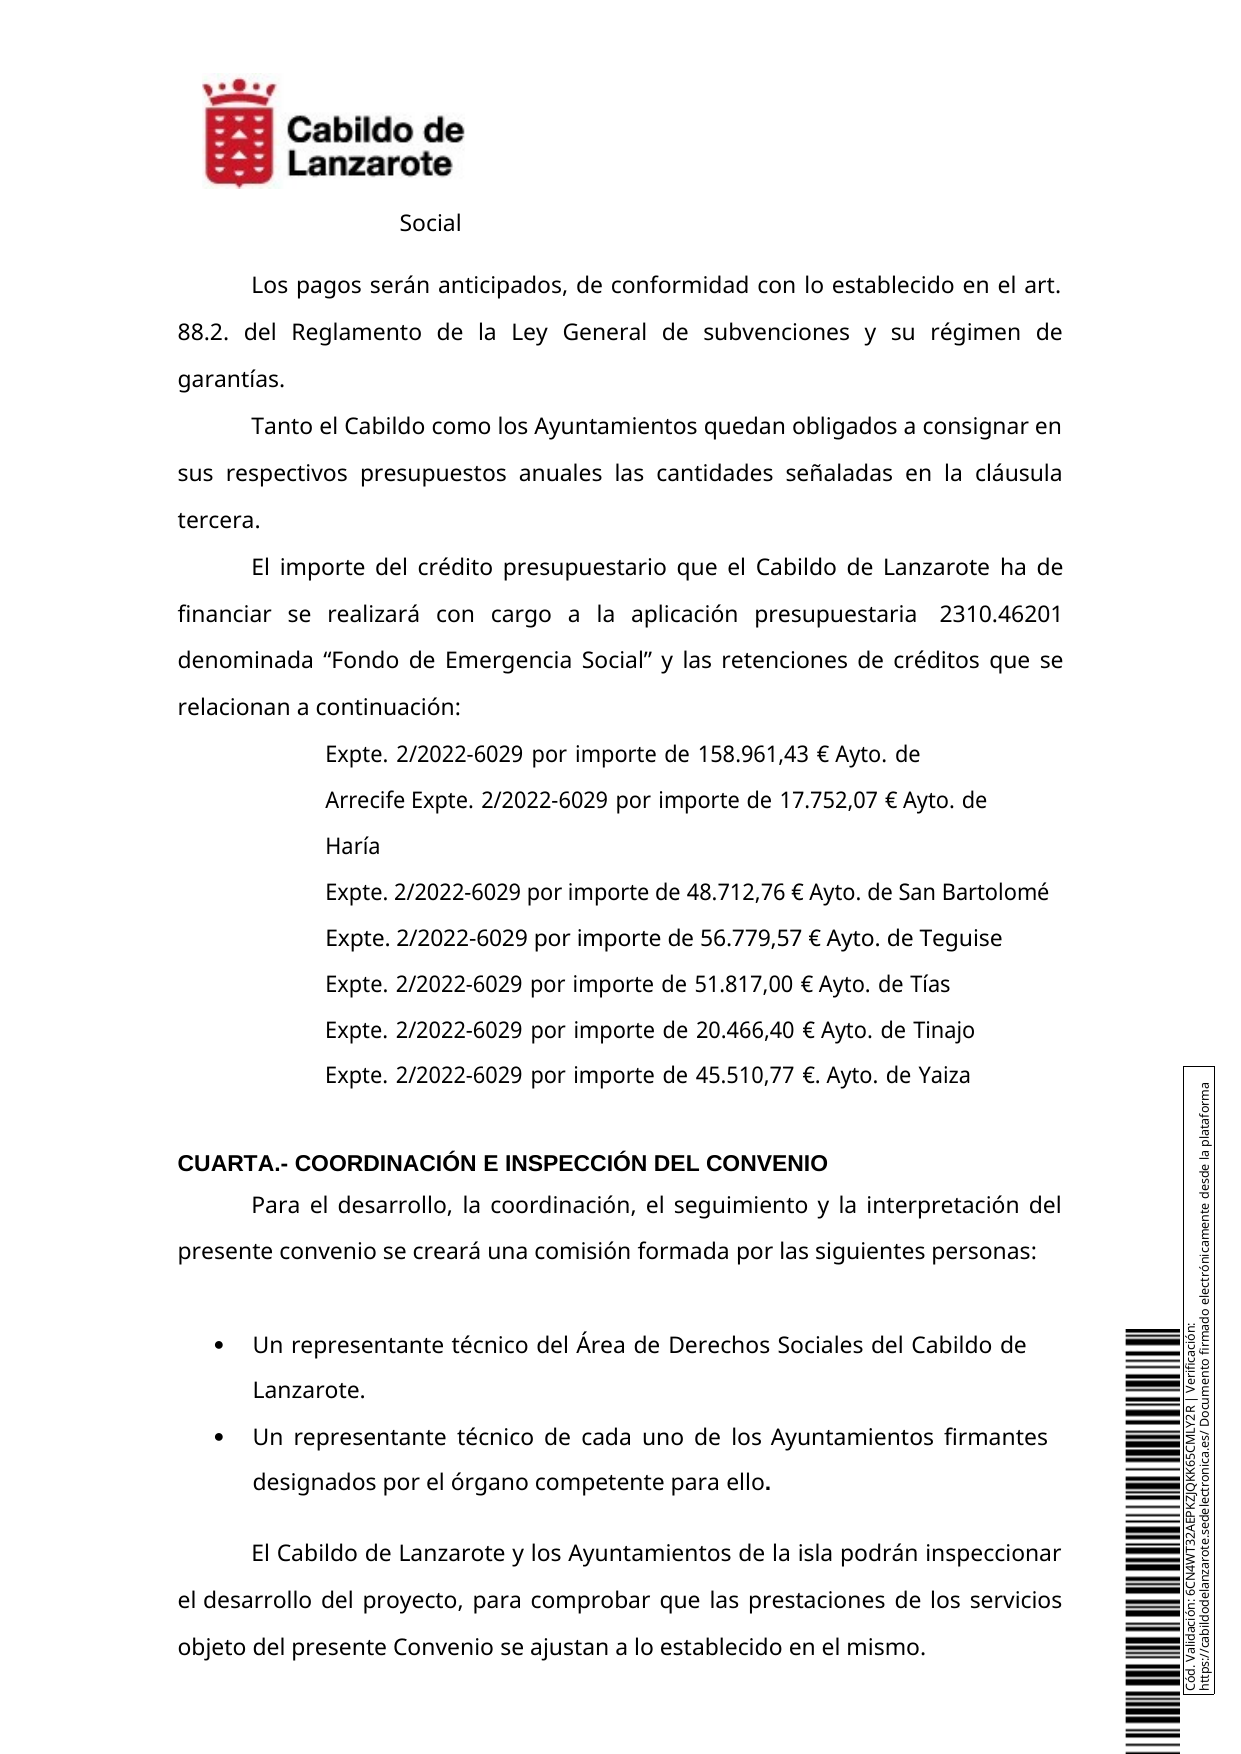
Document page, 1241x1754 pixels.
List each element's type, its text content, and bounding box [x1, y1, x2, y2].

list Un representante técnico del Área de Derechos Sociales del Cabildo de Lanzarote. [215, 1329, 1063, 1405]
picture [201, 73, 466, 189]
text El Cabildo de Lanzarote y los Ayuntamientos de la isla podrán inspeccionar el desarrollo del proyecto, para comprobar que las prestaciones de los servicios objeto del presente Convenio se ajustan a lo establecido en el mismo. [177, 1537, 1063, 1662]
text Tanto el Cabildo como los Ayuntamientos quedan obligados a consignar en sus respectivos presupuestos anuales las cantidades señaladas en la cláusula tercera. [177, 410, 1063, 535]
text Los pagos serán anticipados, de conformidad con lo establecido en el art. 88.2. del Reglamento de la Ley General de subvenciones y su régimen de garantías. [177, 269, 1062, 394]
text El importe del crédito presupuestario que el Cabildo de Lanzarote ha de financiar se realizará con cargo a la aplicación presupuestaria 2310.46201 denominada “Fondo de Emergencia Social” y las retenciones de créditos que se relacionan a continuación: [177, 551, 1063, 723]
text Expte. 2/2022-6029 por importe de 51.817,00 € Ayto. de Tías Expte. 2/2022-6029 por importe de 20.466,40 € Ayto. de Tinajo Expte. 2/2022-6029 por importe de 45.510,77 €. Ayto. de Yaiza [325, 968, 998, 1090]
text Expte. 2/2022-6029 por importe de 48.712,76 € Ayto. de San Bartolomé Expte. 2/2022-6029 por importe de 56.779,57 € Ayto. de Teguise [325, 876, 1090, 953]
picture [1125, 1329, 1180, 1754]
text Expte. 2/2022-6029 por importe de 158.961,43 € Ayto. de Arrecife Expte. 2/2022-6029 por importe de 17.752,07 € Ayto. de Haría [325, 738, 998, 861]
text Cód. Validación: 6CN4WT32AEPKZJQKK65CMLY2R | Verificación: https://cabildodelanzarote.sedelectronica.es/ Documento firmado electrónicamente desde la plataforma esPublico Gestiona | Página 9 de 12 [1184, 1068, 1211, 1693]
subtitle CUARTA.- COORDINACIÓN E INSPECCIÓN DEL CONVENIO [177, 1150, 1183, 1176]
list Un representante técnico de cada uno de los Ayuntamientos firmantes designados por el órgano competente para ello. [215, 1420, 1063, 1497]
text Social [399, 207, 1190, 238]
text Para el desarrollo, la coordinación, el seguimiento y la interpretación del presente convenio se creará una comisión formada por las siguientes personas: [177, 1189, 1062, 1266]
